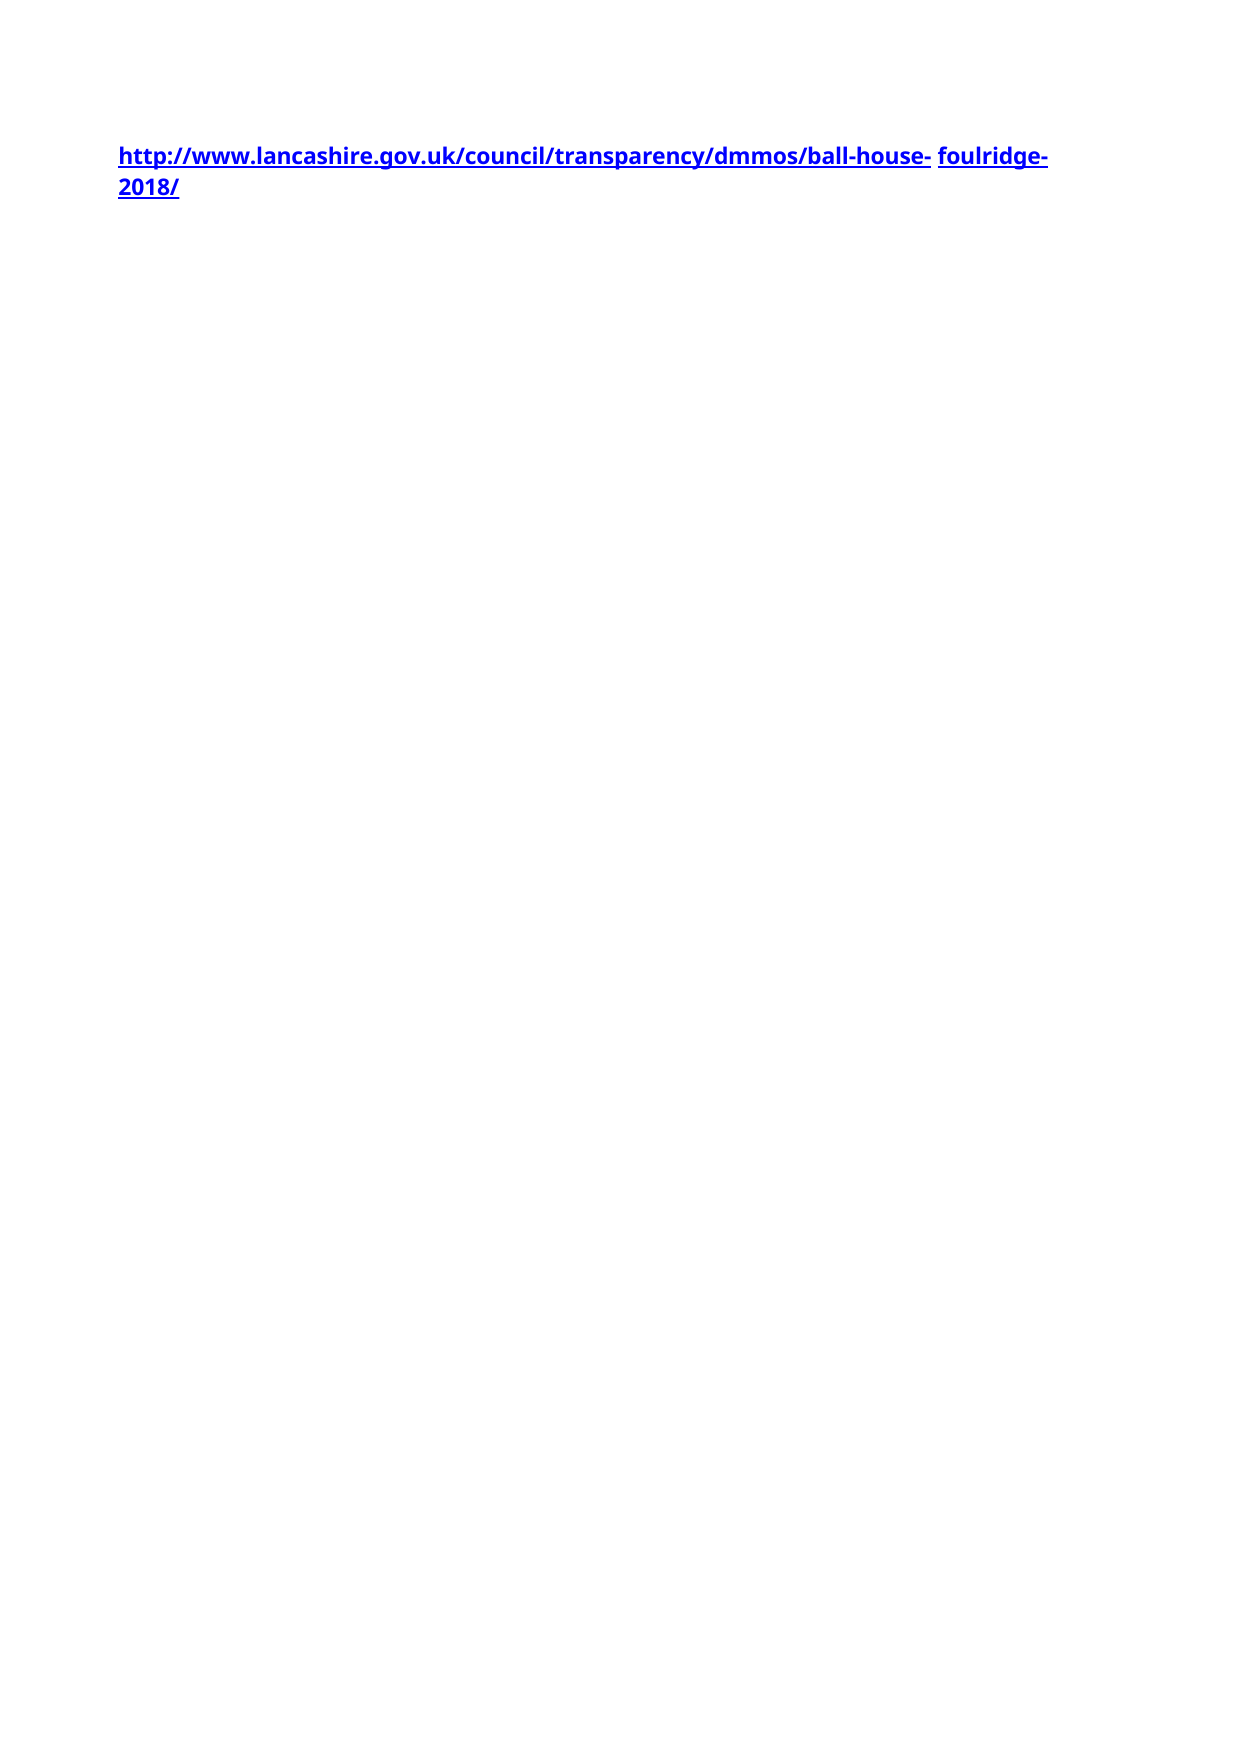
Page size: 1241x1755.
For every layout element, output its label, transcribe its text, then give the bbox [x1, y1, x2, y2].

text http://www.lancashire.gov.uk/council/transparency/dmmos/ball-house- foulridge-2018/ [118, 139, 1080, 202]
